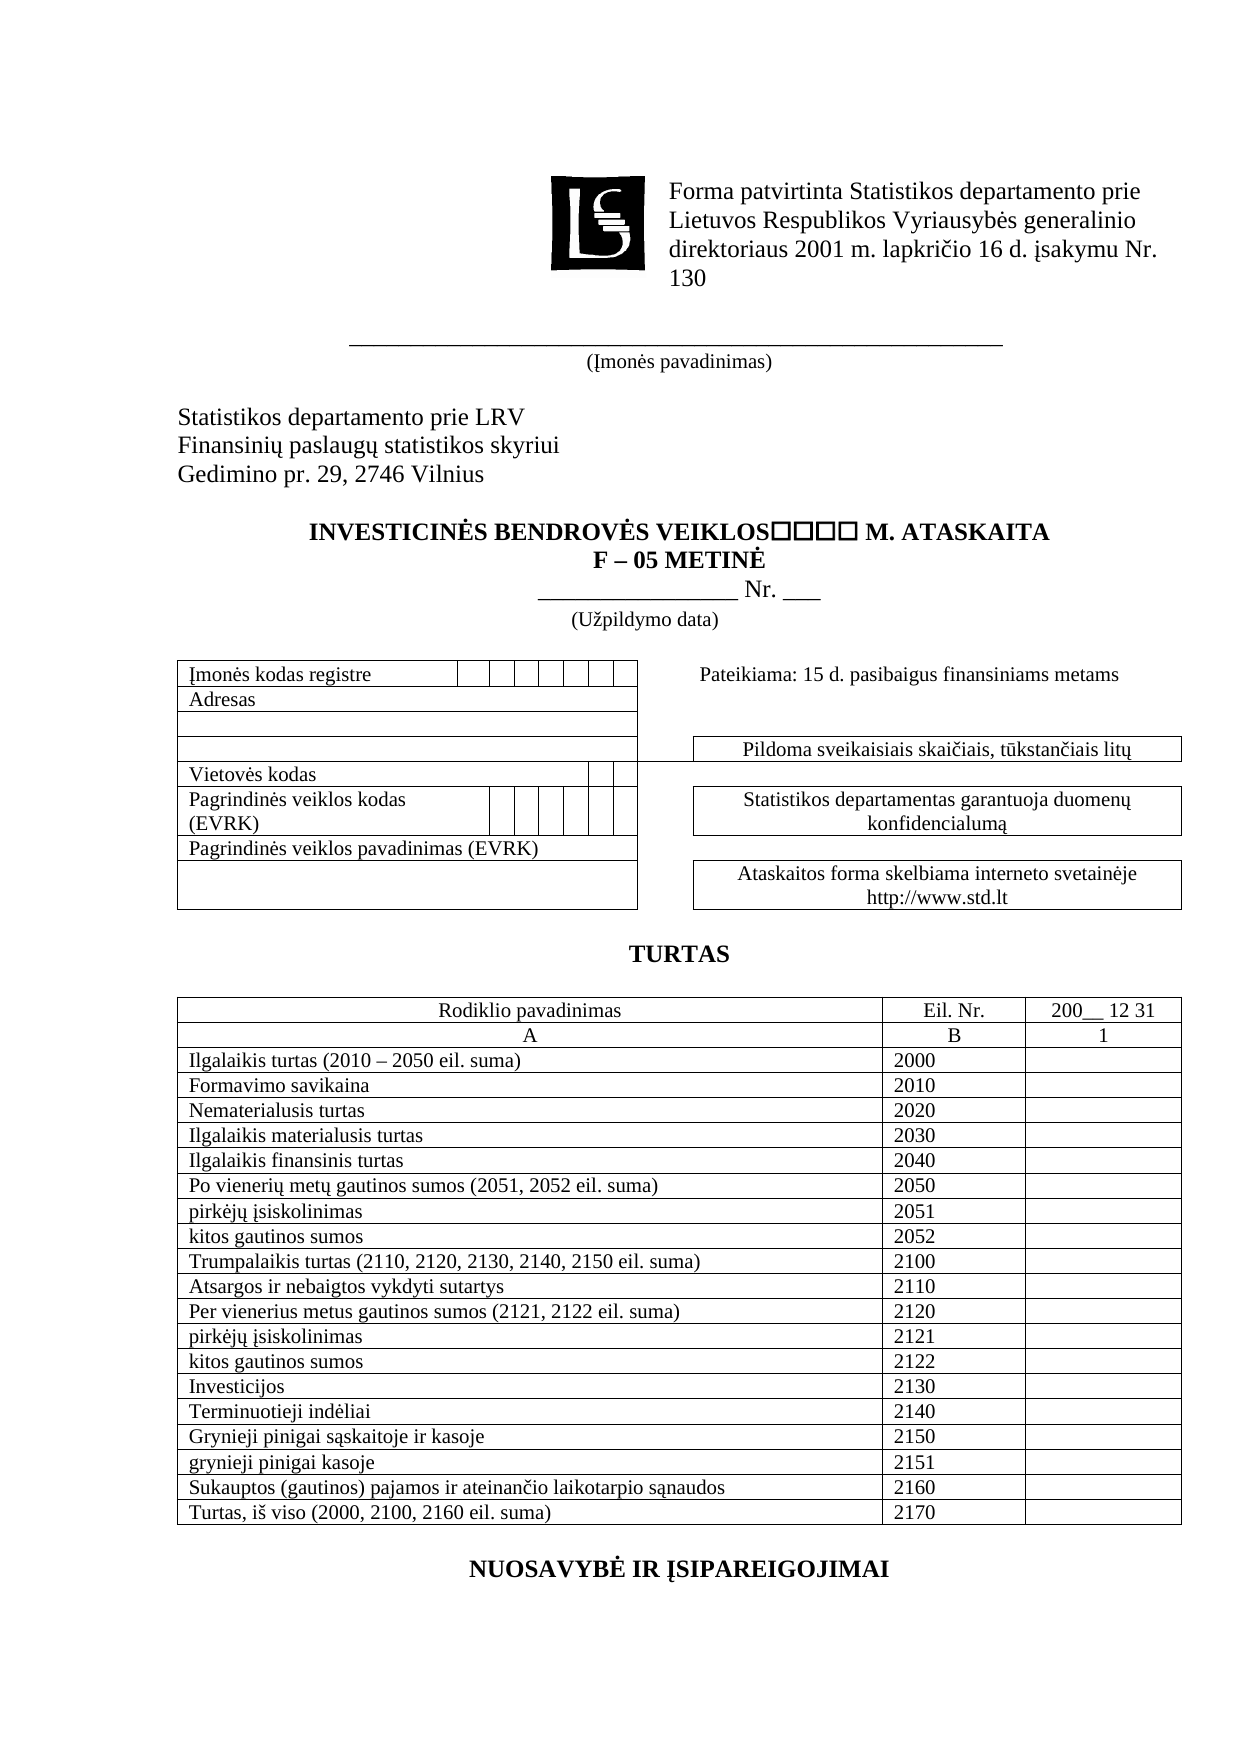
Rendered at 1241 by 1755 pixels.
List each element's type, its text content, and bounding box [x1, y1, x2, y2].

table_header Forma patvirtinta Statistikos departamento prie Lietuvos Respublikos Vyriausybės generalinio direktoriaus 2001 m. lapkričio 16 d. įsakymu Nr. 130 [658, 176, 1204, 291]
table_cell Trumpalaikis turtas (2110, 2120, 2130, 2140, 2150 eil. suma) [178, 1249, 882, 1273]
table_cell [1026, 1199, 1181, 1223]
table_cell [1026, 1224, 1181, 1248]
table_cell [1026, 1098, 1181, 1122]
table_cell [614, 787, 637, 835]
table_cell Terminuotieji indėliai [178, 1399, 882, 1423]
table_cell 2151 [883, 1450, 1025, 1474]
table_cell 2150 [883, 1425, 1025, 1448]
table_cell Pildoma sveikaisiais skaičiais, tūkstančiais litų [694, 737, 1181, 761]
table_header Rodiklio pavadinimas [178, 998, 882, 1022]
table_cell pirkėjų įsiskolinimas [178, 1324, 882, 1348]
table_cell kitos gautinos sumos [178, 1349, 882, 1373]
table_cell [178, 861, 637, 909]
table_cell 2160 [883, 1475, 1025, 1499]
table_cell 2051 [883, 1199, 1025, 1223]
table_header [509, 176, 657, 291]
table_cell [1026, 1073, 1181, 1097]
table_cell Pagrindinės veiklos kodas (EVRK) [178, 787, 489, 835]
table_cell [638, 711, 693, 761]
table_cell [1026, 1349, 1181, 1373]
table_cell 2050 [883, 1174, 1025, 1197]
table_cell Grynieji pinigai sąskaitoje ir kasoje [178, 1425, 882, 1448]
table_header Eil. Nr. [883, 998, 1025, 1022]
table_cell [1026, 1048, 1181, 1072]
table_header [458, 661, 489, 686]
table_cell Po vienerių metų gautinos sumos (2051, 2052 eil. suma) [178, 1174, 882, 1197]
table_cell 1 [1026, 1023, 1181, 1047]
table_cell [178, 712, 637, 736]
table_cell 2010 [883, 1073, 1025, 1097]
table_cell grynieji pinigai kasoje [178, 1450, 882, 1474]
table_cell [515, 787, 538, 835]
table_header [614, 661, 637, 686]
table_cell 2052 [883, 1224, 1025, 1248]
table_cell [1026, 1274, 1181, 1298]
text Gedimino pr. 29, 2746 Vilnius [177, 459, 1181, 488]
table_cell kitos gautinos sumos [178, 1224, 882, 1248]
table_cell [564, 787, 588, 835]
table_cell 2030 [883, 1123, 1025, 1147]
table_cell [1026, 1148, 1181, 1172]
table_cell [1026, 1475, 1181, 1499]
table_cell Statistikos departamentas garantuoja duomenų konfidencialumą [694, 787, 1181, 835]
table_cell Vietovės kodas [178, 762, 588, 786]
table_cell 2110 [883, 1274, 1025, 1298]
table_cell Turtas, iš viso (2000, 2100, 2160 eil. suma) [178, 1500, 882, 1524]
table_header [539, 661, 563, 686]
table_cell A [178, 1023, 882, 1047]
table_cell [693, 762, 1181, 786]
table_header [490, 661, 514, 686]
table_cell [1026, 1425, 1181, 1448]
table_cell Ataskaitos forma skelbiama interneto svetainėje http://www.std.lt [694, 861, 1181, 909]
table_cell 2020 [883, 1098, 1025, 1122]
table_cell pirkėjų įsiskolinimas [178, 1199, 882, 1223]
table_cell [1026, 1123, 1181, 1147]
text NUOSAVYBĖ IR ĮSIPAREIGOJIMAI [177, 1554, 1181, 1582]
table_cell [539, 787, 563, 835]
table_cell [1026, 1500, 1181, 1524]
table_header 200__ 12 31 [1026, 998, 1181, 1022]
table_cell 2121 [883, 1324, 1025, 1348]
table_cell Per vienerius metus gautinos sumos (2121, 2122 eil. suma) [178, 1299, 882, 1323]
table_cell 2040 [883, 1148, 1025, 1172]
table_cell [1026, 1374, 1181, 1398]
text Statistikos departamento prie LRV [177, 402, 1181, 430]
table_cell [693, 836, 1181, 860]
table_cell [1026, 1324, 1181, 1348]
table_cell [638, 835, 693, 909]
table_cell 2170 [883, 1500, 1025, 1524]
table_cell Pagrindinės veiklos pavadinimas (EVRK) [178, 836, 637, 860]
table_cell 2140 [883, 1399, 1025, 1423]
table_cell [589, 762, 613, 786]
table_cell [1026, 1399, 1181, 1423]
text (Įmonės pavadinimas) [177, 349, 1181, 373]
table_cell [1026, 1450, 1181, 1474]
text ________________ Nr. ___ [177, 574, 1181, 603]
table_cell Atsargos ir nebaigtos vykdyti sutartys [178, 1274, 882, 1298]
table_cell B [883, 1023, 1025, 1047]
table_cell 2120 [883, 1299, 1025, 1323]
text Finansinių paslaugų statistikos skyriui [177, 430, 1181, 459]
table_cell Ilgalaikis finansinis turtas [178, 1148, 882, 1172]
table_cell Adresas [178, 687, 637, 711]
table_cell [589, 787, 613, 835]
table_cell [178, 737, 637, 761]
table_header [564, 661, 588, 686]
table_cell [614, 762, 637, 786]
table_cell 2130 [883, 1374, 1025, 1398]
table_cell Formavimo savikaina [178, 1073, 882, 1097]
table_header Pateikiama: 15 d. pasibaigus finansiniams metams [638, 660, 1181, 711]
table_cell 2122 [883, 1349, 1025, 1373]
table_cell Ilgalaikis turtas (2010 – 2050 eil. suma) [178, 1048, 882, 1072]
table_cell [638, 762, 693, 835]
table_cell Nematerialusis turtas [178, 1098, 882, 1122]
table_cell 2100 [883, 1249, 1025, 1273]
table_cell Investicijos [178, 1374, 882, 1398]
table_cell [490, 787, 514, 835]
table_cell [1026, 1174, 1181, 1197]
text (Užpildymo data) [177, 603, 1181, 632]
table_cell Ilgalaikis materialusis turtas [178, 1123, 882, 1147]
table_header [515, 661, 538, 686]
table_cell [693, 711, 1181, 736]
table_cell Sukauptos (gautinos) pajamos ir ateinančio laikotarpio sąnaudos [178, 1475, 882, 1499]
table_cell [1026, 1299, 1181, 1323]
table_header [589, 661, 613, 686]
table_header Įmonės kodas registre [178, 661, 457, 686]
table_cell [1026, 1249, 1181, 1273]
table_cell 2000 [883, 1048, 1025, 1072]
text INVESTICINĖS BENDROVĖS VEIKLOS M. ATASKAITA [177, 517, 1181, 545]
text F – 05 METINĖ [177, 545, 1181, 574]
text TURTAS [177, 939, 1181, 968]
